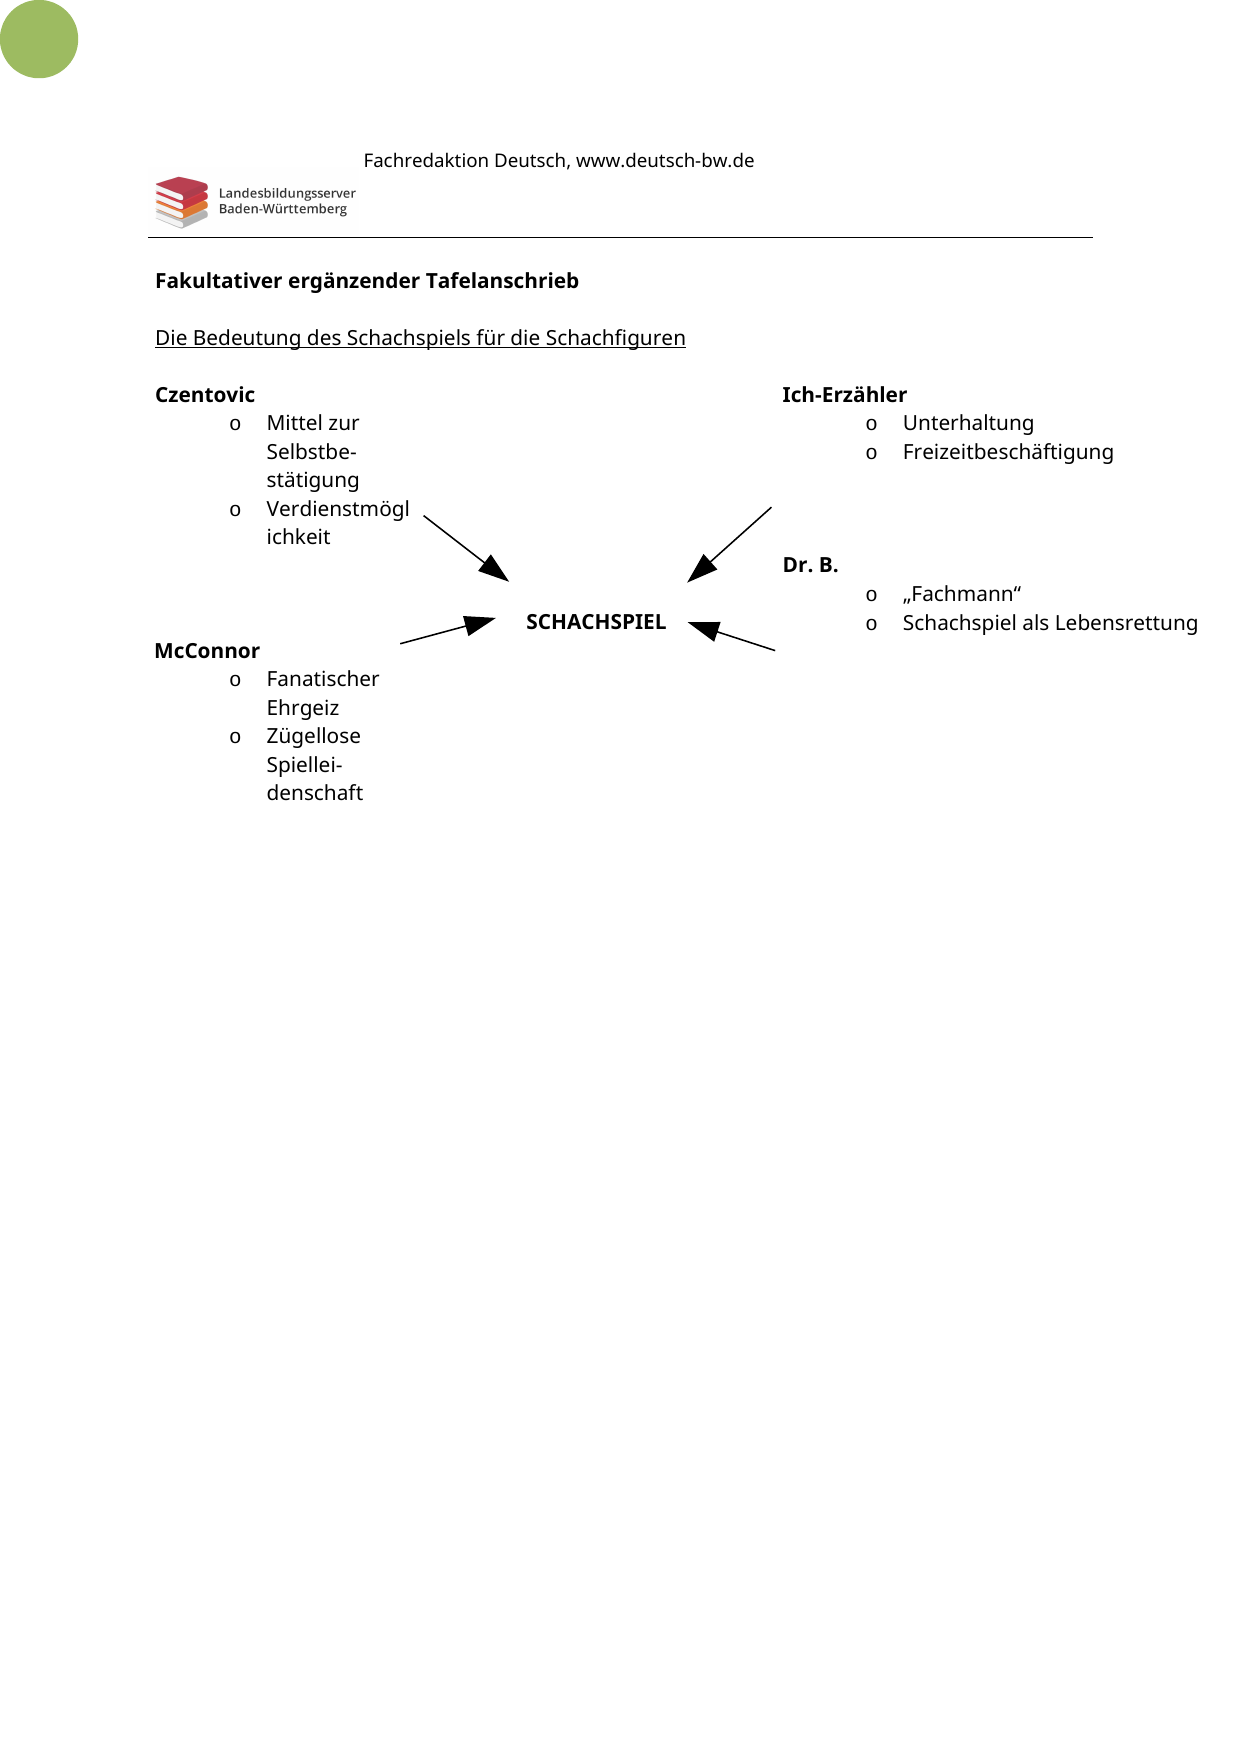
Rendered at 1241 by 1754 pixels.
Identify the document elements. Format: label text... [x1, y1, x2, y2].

table_cell Czentovic Mittel zur Selbstbe­stätigung Verdienstmöglichkeit McConnor Fanatischer Ehrgeiz Zügellose Spiellei­denschaft [148, 380, 418, 807]
table_cell SCHACHSPIEL [418, 380, 775, 807]
table_header Fakultativer ergänzender Tafelanschrieb Die Bedeutung des Schachspiels für die Schachfiguren [148, 266, 1213, 380]
table_cell Ich-Erzähler Unterhaltung Freizeitbe­schäftigung Dr. B. „Fachmann“ Schachspiel als Lebensrettung [775, 380, 1213, 807]
